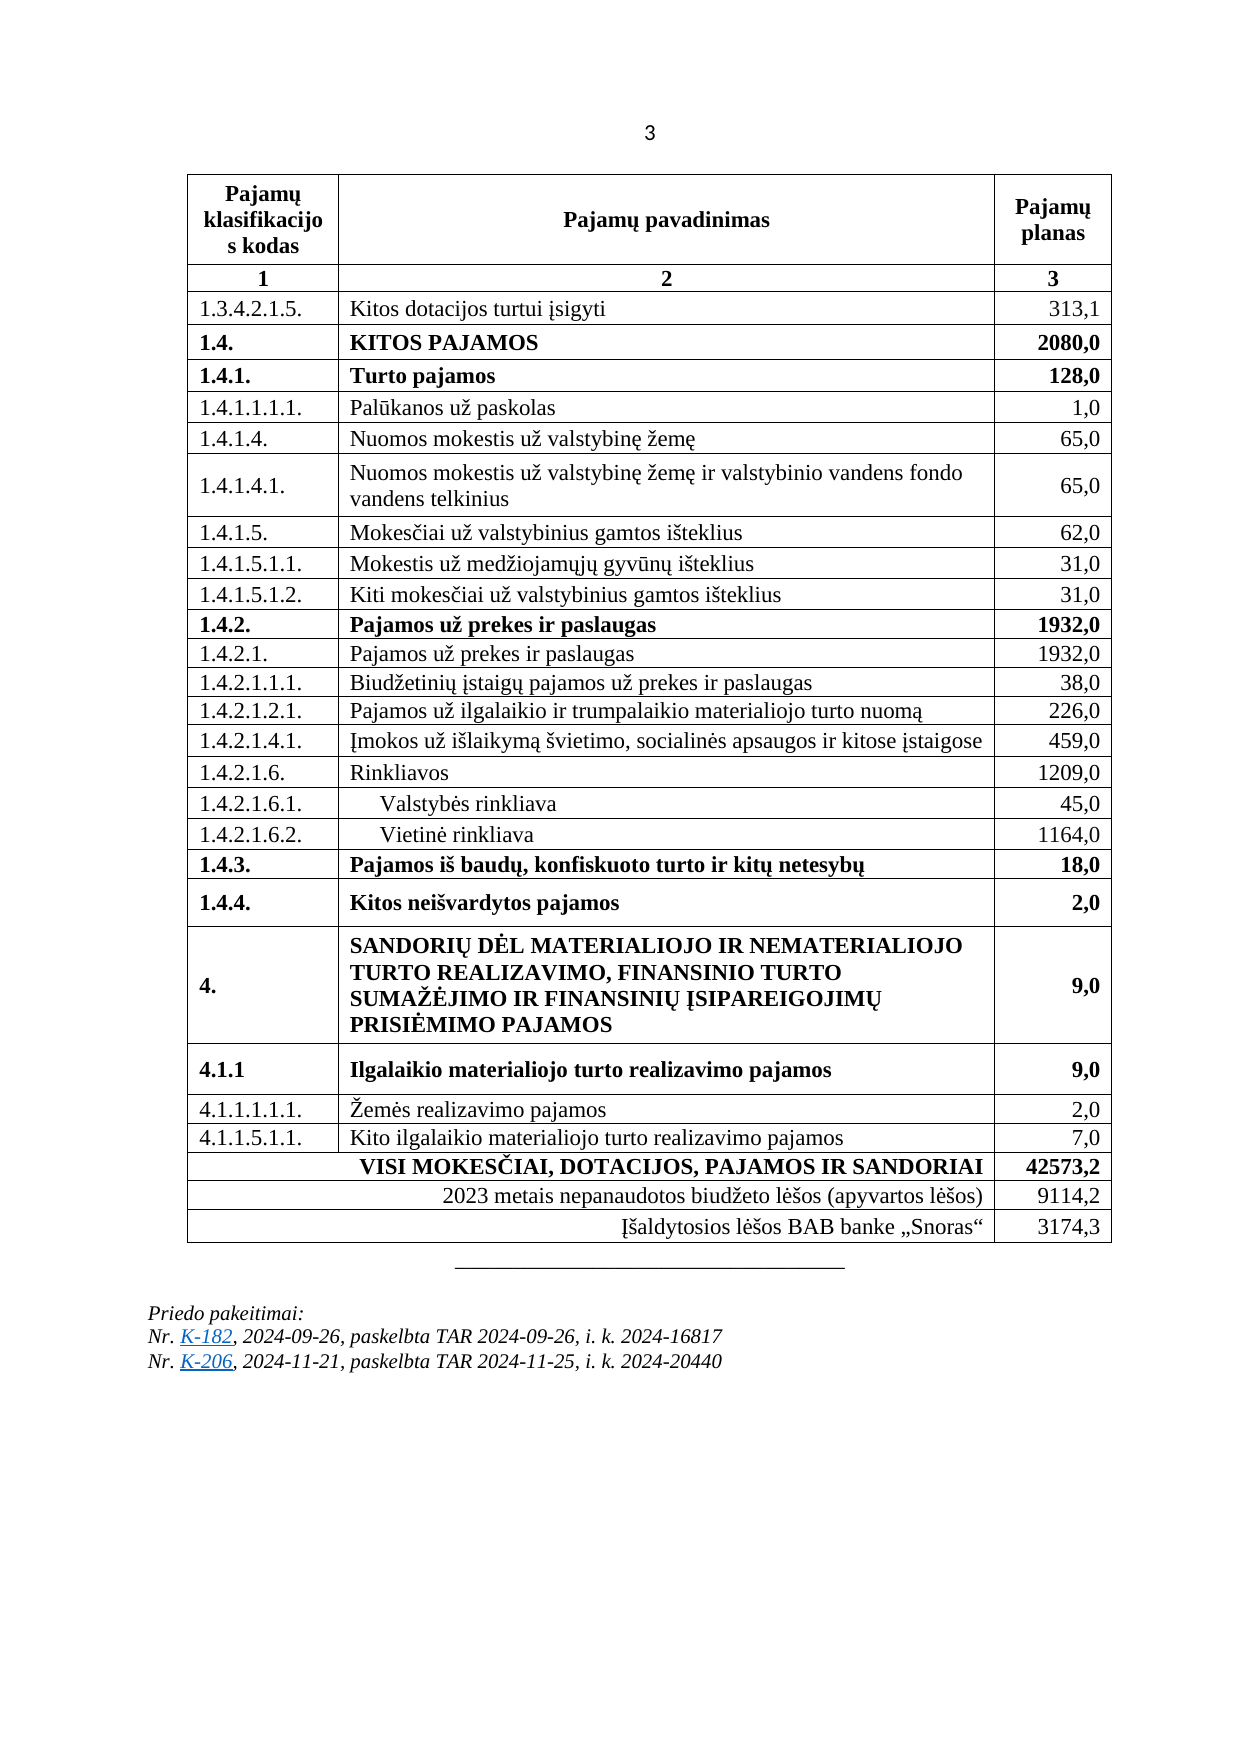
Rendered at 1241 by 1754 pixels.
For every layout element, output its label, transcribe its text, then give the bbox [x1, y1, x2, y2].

table_cell 42573,2 [995, 1153, 1111, 1180]
table_cell 1.4.2.1.6.1. [188, 788, 338, 818]
table_cell Pajamos iš baudų, konfiskuoto turto ir kitų netesybų [339, 850, 994, 877]
table_header Pajamų klasifikacijos kodas [188, 175, 338, 263]
table_cell Įmokos už išlaikymą švietimo, socialinės apsaugos ir kitose įstaigose [339, 725, 994, 756]
table_cell 1.4.1.4. [188, 423, 338, 453]
table_header Pajamų planas [995, 175, 1111, 263]
table_cell 2023 metais nepanaudotos biudžeto lėšos (apyvartos lėšos) [188, 1181, 994, 1209]
table_cell Kitos dotacijos turtui įsigyti [339, 292, 994, 324]
table_cell 2080,0 [995, 325, 1111, 359]
table_cell 1.4. [188, 325, 338, 359]
table_cell 4.1.1 [188, 1044, 338, 1094]
text Priedo pakeitimai: [148, 1300, 1152, 1324]
table_cell Kiti mokesčiai už valstybinius gamtos išteklius [339, 579, 994, 609]
table_cell 45,0 [995, 788, 1111, 818]
table_cell 38,0 [995, 668, 1111, 696]
table_cell Nuomos mokestis už valstybinę žemę ir valstybinio vandens fondo vandens telkinius [339, 454, 994, 516]
table_cell 1,0 [995, 392, 1111, 422]
table_cell 1.4.2. [188, 610, 338, 638]
table_cell Vietinė rinkliava [339, 819, 994, 849]
table_cell 4. [188, 927, 338, 1043]
table_cell 1.4.2.1. [188, 639, 338, 667]
table_cell Mokestis už medžiojamųjų gyvūnų išteklius [339, 548, 994, 578]
table_cell 1.4.1.5.1.1. [188, 548, 338, 578]
table_cell Pajamos už prekes ir paslaugas [339, 639, 994, 667]
table_cell 1 [188, 265, 338, 291]
text Nr. K-206, 2024-11-21, paskelbta TAR 2024-11-25, i. k. 2024-20440 [148, 1348, 1152, 1373]
table_cell 9,0 [995, 1044, 1111, 1094]
table_cell 2,0 [995, 879, 1111, 926]
table_cell 1.4.1. [188, 360, 338, 391]
table_cell 1.4.3. [188, 850, 338, 877]
table_cell 2 [339, 265, 994, 291]
table_cell Mokesčiai už valstybinius gamtos išteklius [339, 517, 994, 547]
table_cell 459,0 [995, 725, 1111, 756]
table_cell 1.4.2.1.6. [188, 757, 338, 787]
table_cell 4.1.1.5.1.1. [188, 1124, 338, 1152]
table_cell KITOS PAJAMOS [339, 325, 994, 359]
table_cell 1.4.1.5. [188, 517, 338, 547]
table_cell 1932,0 [995, 639, 1111, 667]
table_cell VISI MOKESČIAI, DOTACIJOS, PAJAMOS IR SANDORIAI [188, 1153, 994, 1180]
table_cell Rinkliavos [339, 757, 994, 787]
table_cell Kito ilgalaikio materialiojo turto realizavimo pajamos [339, 1124, 994, 1152]
table_cell 1.4.1.1.1.1. [188, 392, 338, 422]
table_cell 1.4.2.1.6.2. [188, 819, 338, 849]
table_cell Kitos neišvardytos pajamos [339, 879, 994, 926]
table_cell 3174,3 [995, 1210, 1111, 1242]
table_cell 9,0 [995, 927, 1111, 1043]
table_cell 9114,2 [995, 1181, 1111, 1209]
table_cell 1.4.2.1.2.1. [188, 697, 338, 724]
table_cell 128,0 [995, 360, 1111, 391]
table_cell 1.4.2.1.1.1. [188, 668, 338, 696]
table_cell 1.4.2.1.4.1. [188, 725, 338, 756]
table_cell Pajamos už ilgalaikio ir trumpalaikio materialiojo turto nuomą [339, 697, 994, 724]
table_cell 4.1.1.1.1.1. [188, 1095, 338, 1123]
table_header Pajamų pavadinimas [339, 175, 994, 263]
table_cell 313,1 [995, 292, 1111, 324]
table_cell Nuomos mokestis už valstybinę žemę [339, 423, 994, 453]
table_cell 1.3.4.2.1.5. [188, 292, 338, 324]
table_cell Žemės realizavimo pajamos [339, 1095, 994, 1123]
table_cell 31,0 [995, 579, 1111, 609]
table_cell Ilgalaikio materialiojo turto realizavimo pajamos [339, 1044, 994, 1094]
text __________________________________ [148, 1245, 1152, 1272]
table_cell 62,0 [995, 517, 1111, 547]
table_cell Pajamos už prekes ir paslaugas [339, 610, 994, 638]
table_cell 1932,0 [995, 610, 1111, 638]
table_cell 3 [995, 265, 1111, 291]
table_cell 1.4.1.4.1. [188, 454, 338, 516]
table_cell 31,0 [995, 548, 1111, 578]
table_cell Palūkanos už paskolas [339, 392, 994, 422]
table_cell Turto pajamos [339, 360, 994, 391]
table_cell Valstybės rinkliava [339, 788, 994, 818]
table_cell 65,0 [995, 423, 1111, 453]
table_cell 2,0 [995, 1095, 1111, 1123]
table_cell 7,0 [995, 1124, 1111, 1152]
table_cell 1.4.4. [188, 879, 338, 926]
table_cell 226,0 [995, 697, 1111, 724]
table_cell 1209,0 [995, 757, 1111, 787]
table_cell Įšaldytosios lėšos BAB banke „Snoras“ [188, 1210, 994, 1242]
table_cell 1.4.1.5.1.2. [188, 579, 338, 609]
table_cell SANDORIŲ DĖL MATERIALIOJO IR NEMATERIALIOJO TURTO REALIZAVIMO, FINANSINIO TURTO SUMAŽĖJIMO IR FINANSINIŲ ĮSIPAREIGOJIMŲ PRISIĖMIMO PAJAMOS [339, 927, 994, 1043]
table_cell 18,0 [995, 850, 1111, 877]
text Nr. K-182, 2024-09-26, paskelbta TAR 2024-09-26, i. k. 2024-16817 [148, 1324, 1152, 1348]
table_cell 65,0 [995, 454, 1111, 516]
table_cell 1164,0 [995, 819, 1111, 849]
table_cell Biudžetinių įstaigų pajamos už prekes ir paslaugas [339, 668, 994, 696]
